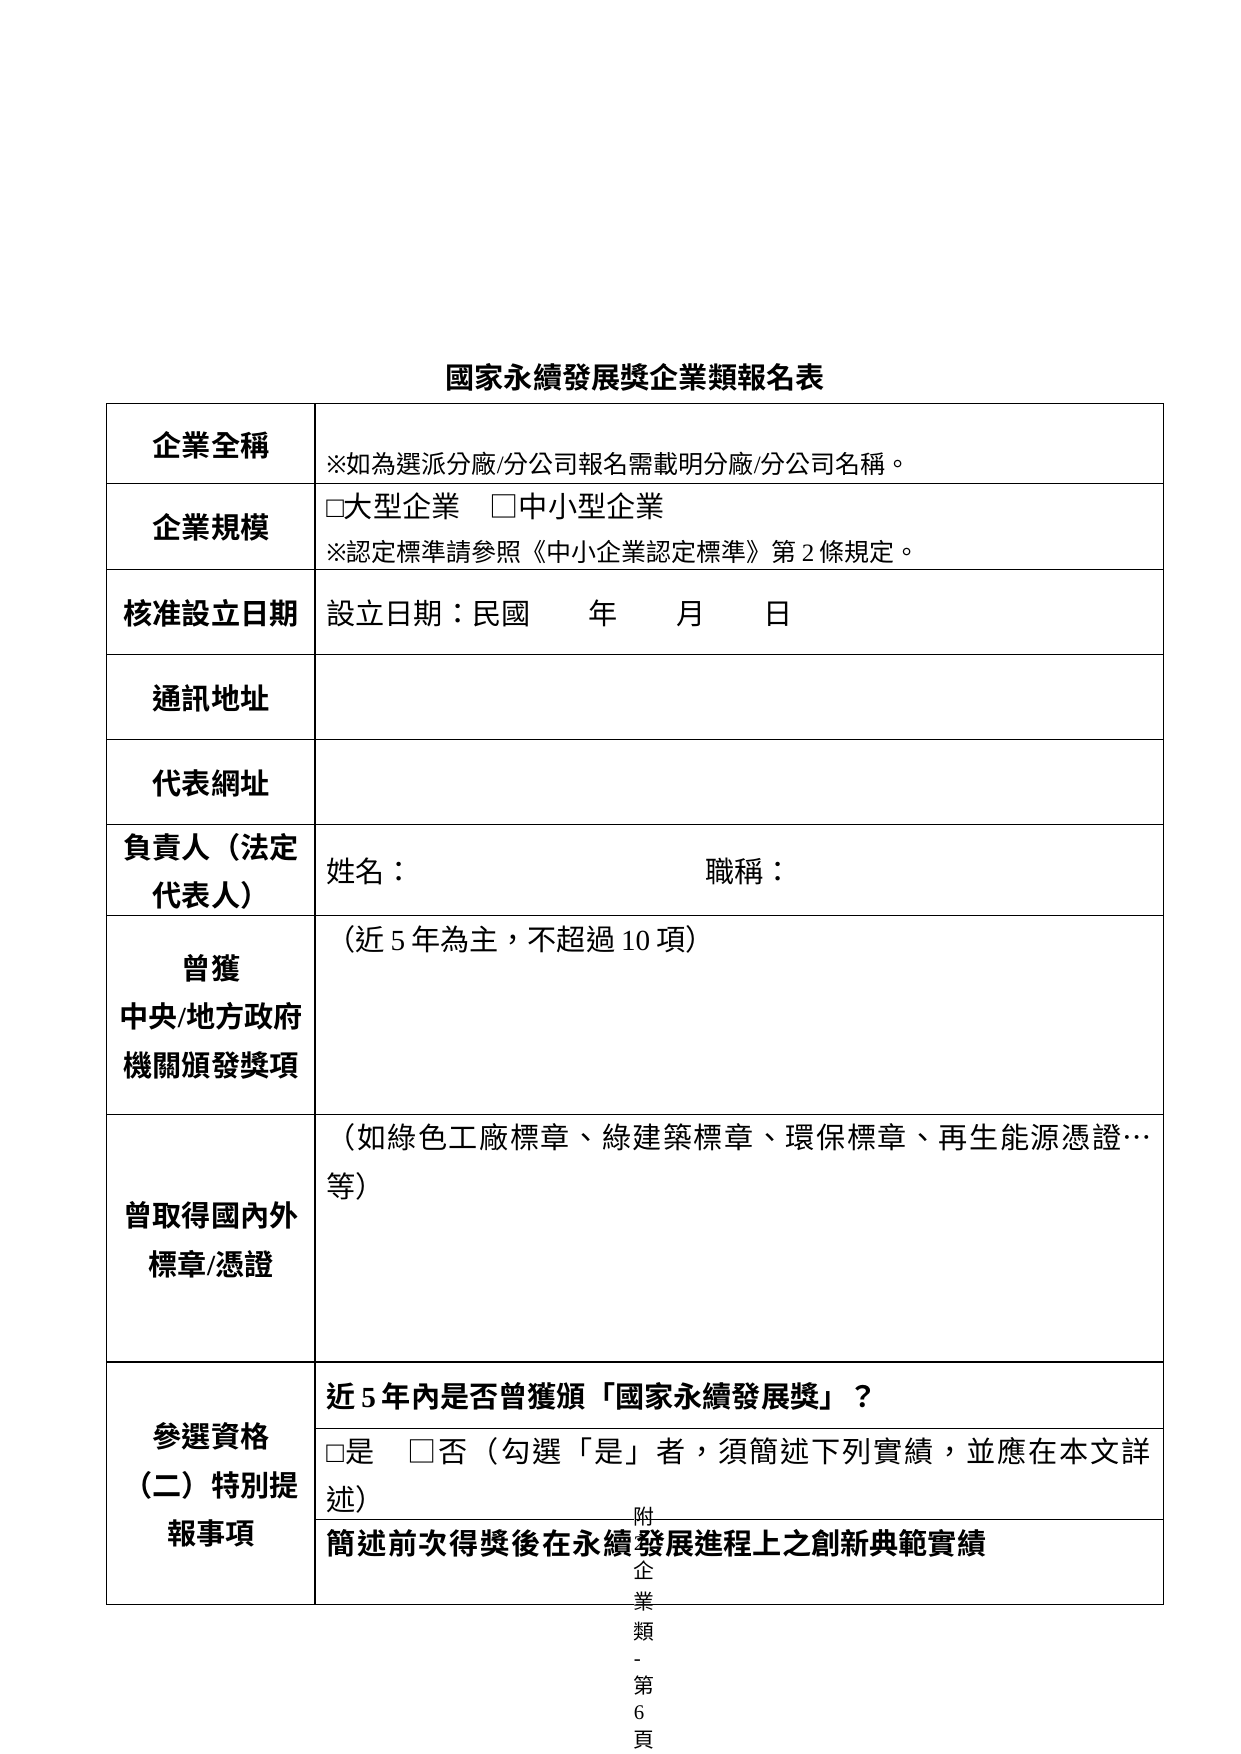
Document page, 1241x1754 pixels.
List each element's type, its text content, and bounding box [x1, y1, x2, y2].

table_cell 近5年內是否曾獲頒「國家永續發展獎」？ [316, 1363, 1163, 1427]
table_cell 曾取得國內外標章/憑證 [107, 1115, 314, 1361]
table_cell 簡述前次得獎後在永續發展進程上之創新典範實績 [636, 1520, 1163, 1604]
table_cell （近5年為主，不超過10項） [316, 916, 1163, 1114]
table_cell 核准設立日期 [107, 570, 314, 653]
table_cell □大型企業 □中小型企業 ※認定標準請參照《中小企業認定標準》第2條規定。 [316, 484, 1163, 568]
table_cell □是 □否（勾選「是」者，須簡述下列實績，並應在本文詳述） [316, 1429, 1163, 1519]
table_cell [316, 740, 1163, 823]
table_cell 設立日期：民國 年 月 日 [316, 570, 1163, 653]
table_cell 簡述前次得獎後在永續發展進程上之創新典範實績 [316, 1520, 634, 1604]
table_cell 負責人（法定代表人） [107, 825, 314, 915]
table_cell 姓名： 職稱： [316, 825, 1163, 915]
text 國家永續發展獎企業類報名表 [177, 348, 1092, 398]
table_cell 通訊地址 [107, 655, 314, 738]
table_cell （如綠色工廠標章、綠建築標章、環保標章、再生能源憑證…等） [316, 1115, 1163, 1361]
table_cell 曾獲 中央/地方政府機關頒發獎項 [107, 916, 314, 1114]
table_header ※如為選派分廠/分公司報名需載明分廠/分公司名稱。 [316, 404, 1163, 483]
table_cell [316, 655, 1163, 738]
table_cell 參選資格（二）特別提報事項 [107, 1363, 314, 1604]
table_cell 代表網址 [107, 740, 314, 823]
table_header 企業全稱 [107, 404, 314, 483]
table_cell 企業規模 [107, 484, 314, 568]
